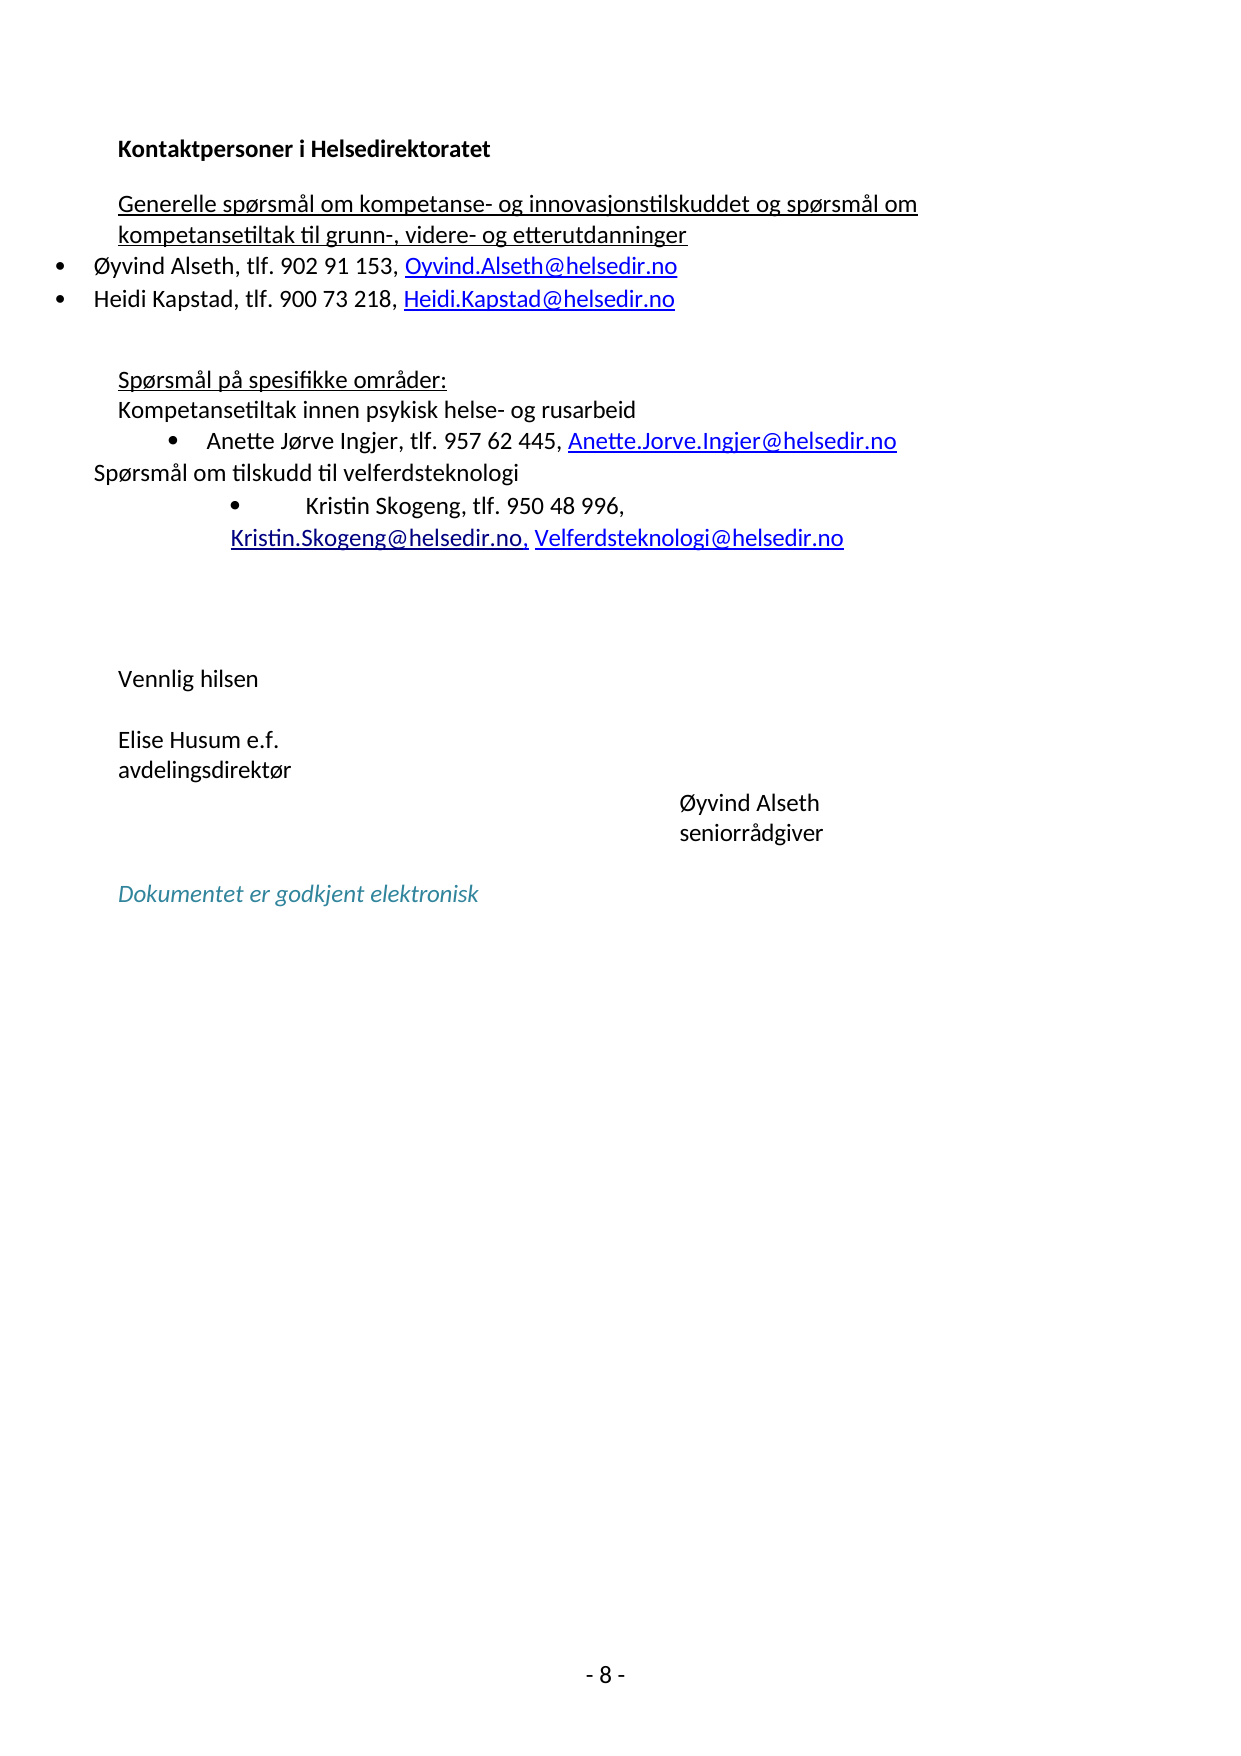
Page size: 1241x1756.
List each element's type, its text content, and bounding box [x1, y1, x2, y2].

text Dokumentet er godkjent elektronisk [118, 878, 1105, 909]
text Kompetansetiltak innen psykisk helse- og rusarbeid [118, 394, 1105, 425]
text Elise Husum e.f. avdelingsdirektør [118, 724, 299, 785]
text Vennlig hilsen [118, 663, 1105, 694]
list Kristin Skogeng, tlf. 950 48 996, Kristin.Skogeng@helsedir.no, Velferdsteknologi@helsedir.no [231, 490, 855, 553]
text Spørsmål på spesifikke områder: [118, 364, 1105, 394]
text Generelle spørsmål om kompetanse- og innovasjonstilskuddet og spørsmål om kompetansetiltak til grunn-, videre- og etterutdanninger [118, 188, 1088, 249]
list Øyvind Alseth, tlf. 902 91 153, Oyvind.Alseth@helsedir.no [56, 249, 1105, 281]
list Anette Jørve Ingjer, tlf. 957 62 445, Anette.Jorve.Ingjer@helsedir.no Spørsmål om tilskudd til velferdsteknologi [94, 425, 924, 488]
subtitle Kontaktpersoner i Helsedirektoratet [118, 133, 1105, 163]
list Heidi Kapstad, tlf. 900 73 218, Heidi.Kapstad@helsedir.no [56, 283, 1105, 314]
text Øyvind Alseth seniorrådgiver [679, 787, 962, 848]
